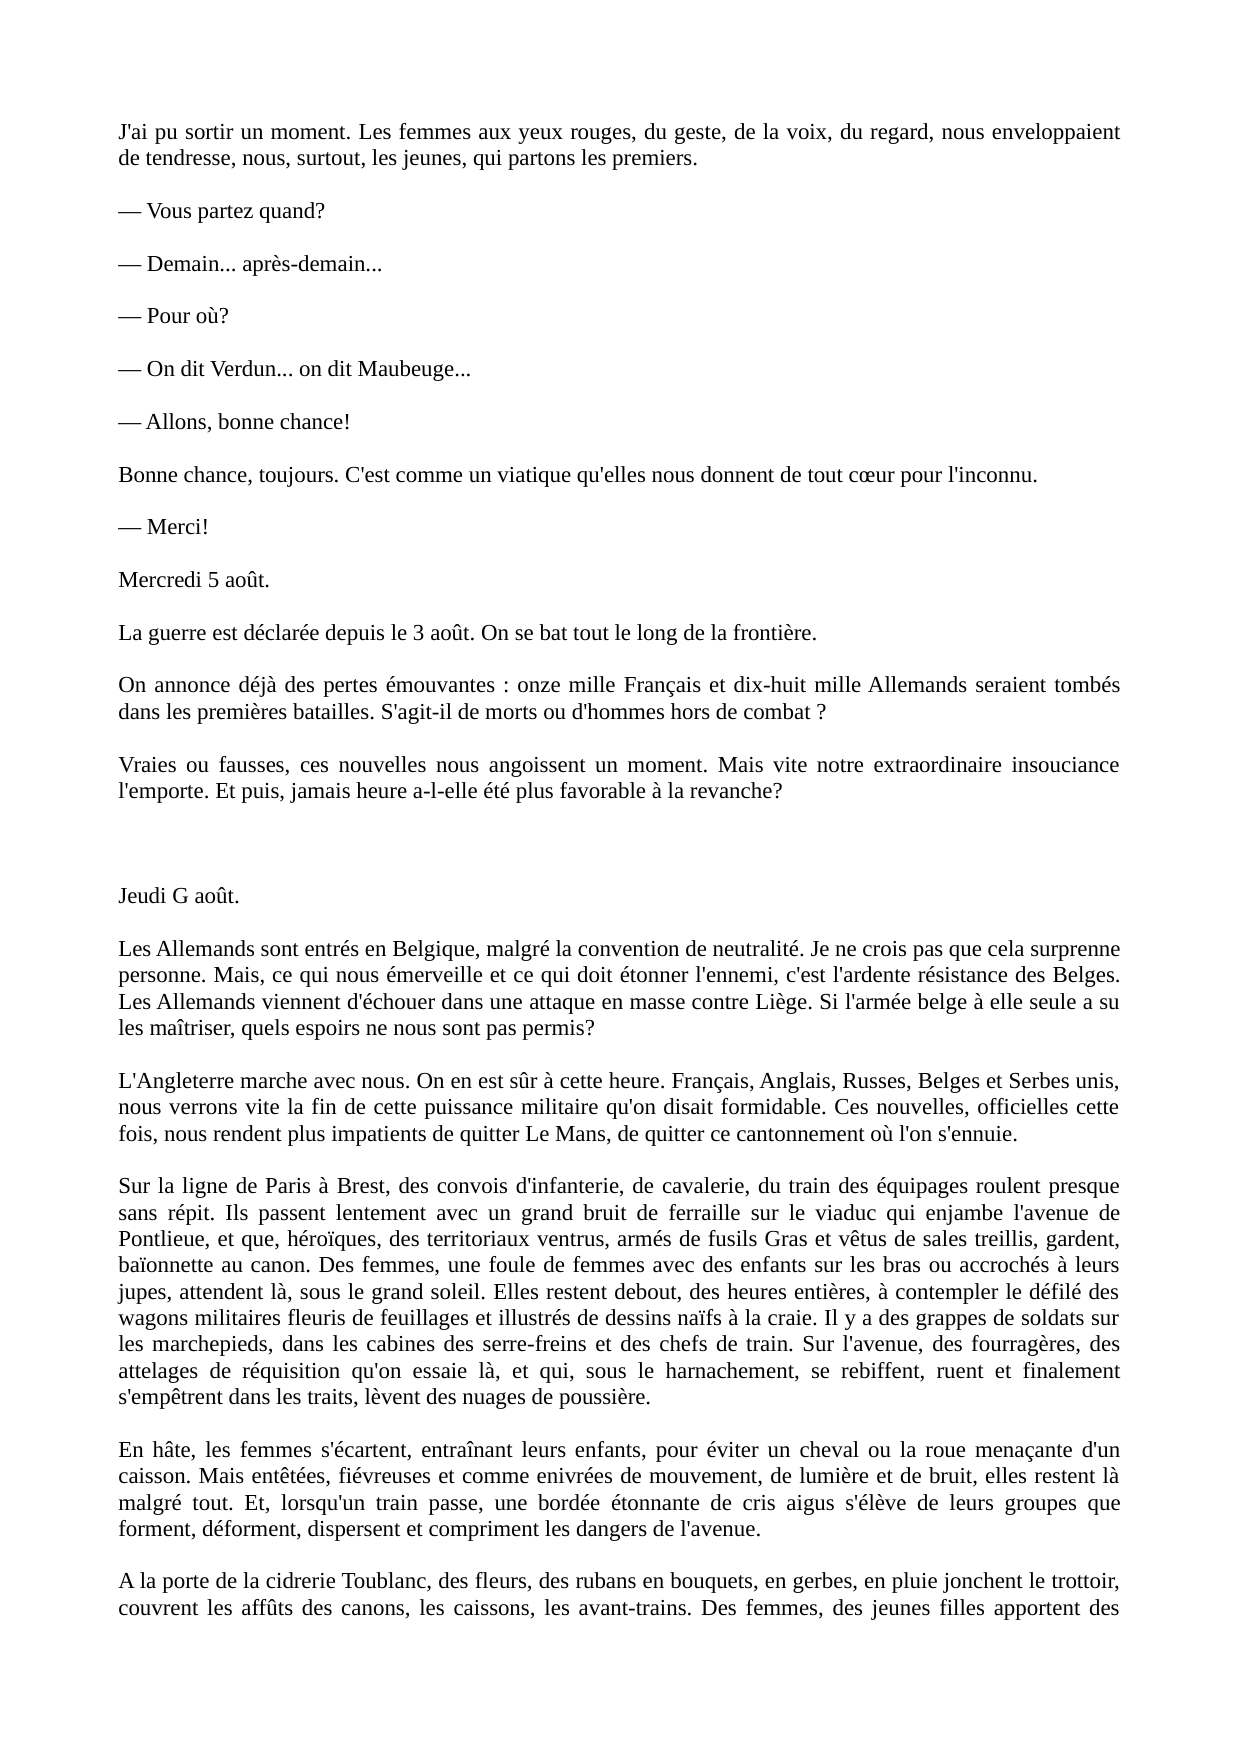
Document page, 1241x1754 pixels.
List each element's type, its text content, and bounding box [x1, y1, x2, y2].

text — Pour où? [118, 303, 1122, 329]
text On annonce déjà des pertes émouvantes : onze mille Français et dix-huit mille Allemands seraient tombés dans les premières batailles. S'agit-il de morts ou d'hommes hors de combat ? [118, 672, 1122, 724]
text Bonne chance, toujours. C'est comme un viatique qu'elles nous donnent de tout cœur pour l'inconnu. [118, 461, 1122, 487]
text J'ai pu sortir un moment. Les femmes aux yeux rouges, du geste, de la voix, du regard, nous enveloppaient de tendresse, nous, surtout, les jeunes, qui partons les premiers. [118, 118, 1122, 171]
text Les Allemands sont entrés en Belgique, malgré la convention de neutralité. Je ne crois pas que cela surprenne personne. Mais, ce qui nous émerveille et ce qui doit étonner l'ennemi, c'est l'ardente résistance des Belges. Les Allemands viennent d'échouer dans une attaque en masse contre Liège. Si l'armée belge à elle seule a su les maîtriser, quels espoirs ne nous sont pas permis? [118, 935, 1122, 1041]
text Sur la ligne de Paris à Brest, des convois d'infanterie, de cavalerie, du train des équipages roulent presque sans répit. Ils passent lentement avec un grand bruit de ferraille sur le viaduc qui enjambe l'avenue de Pontlieue, et que, héroïques, des territoriaux ventrus, armés de fusils Gras et vêtus de sales treillis, gardent, baïonnette au canon. Des femmes, une foule de femmes avec des enfants sur les bras ou accrochés à leurs jupes, attendent là, sous le grand soleil. Elles restent debout, des heures entières, à contempler le défilé des wagons militaires fleuris de feuillages et illustrés de dessins naïfs à la craie. Il y a des grappes de soldats sur les marchepieds, dans les cabines des serre-freins et des chefs de train. Sur l'avenue, des fourragères, des attelages de réquisition qu'on essaie là, et qui, sous le harnachement, se rebiffent, ruent et finalement s'empêtrent dans les traits, lèvent des nuages de poussière. [118, 1172, 1122, 1409]
text En hâte, les femmes s'écartent, entraînant leurs enfants, pour éviter un cheval ou la roue menaçante d'un caisson. Mais entêtées, fiévreuses et comme enivrées de mouvement, de lumière et de bruit, elles restent là malgré tout. Et, lorsqu'un train passe, une bordée étonnante de cris aigus s'élève de leurs groupes que forment, déforment, dispersent et compriment les dangers de l'avenue. [118, 1436, 1122, 1541]
text — On dit Verdun... on dit Maubeuge... [118, 355, 1122, 382]
text — Demain... après-demain... [118, 250, 1122, 276]
text — Merci! [118, 513, 1122, 540]
text Jeudi G août. [118, 882, 1122, 909]
text L'Angleterre marche avec nous. On en est sûr à cette heure. Français, Anglais, Russes, Belges et Serbes unis, nous verrons vite la fin de cette puissance militaire qu'on disait formidable. Ces nouvelles, officielles cette fois, nous rendent plus impatients de quitter Le Mans, de quitter ce cantonnement où l'on s'ennuie. [118, 1067, 1122, 1146]
text — Allons, bonne chance! [118, 408, 1122, 434]
text Mercredi 5 août. [118, 566, 1122, 592]
text Vraies ou fausses, ces nouvelles nous angoissent un moment. Mais vite notre extraordinaire insouciance l'emporte. Et puis, jamais heure a-l-elle été plus favorable à la revanche? [118, 751, 1122, 803]
text A la porte de la cidrerie Toublanc, des fleurs, des rubans en bouquets, en gerbes, en pluie jonchent le trottoir, couvrent les affûts des canons, les caissons, les avant-trains. Des femmes, des jeunes filles apportent des [118, 1568, 1122, 1620]
text La guerre est déclarée depuis le 3 août. On se bat tout le long de la frontière. [118, 619, 1122, 645]
text — Vous partez quand? [118, 197, 1122, 223]
